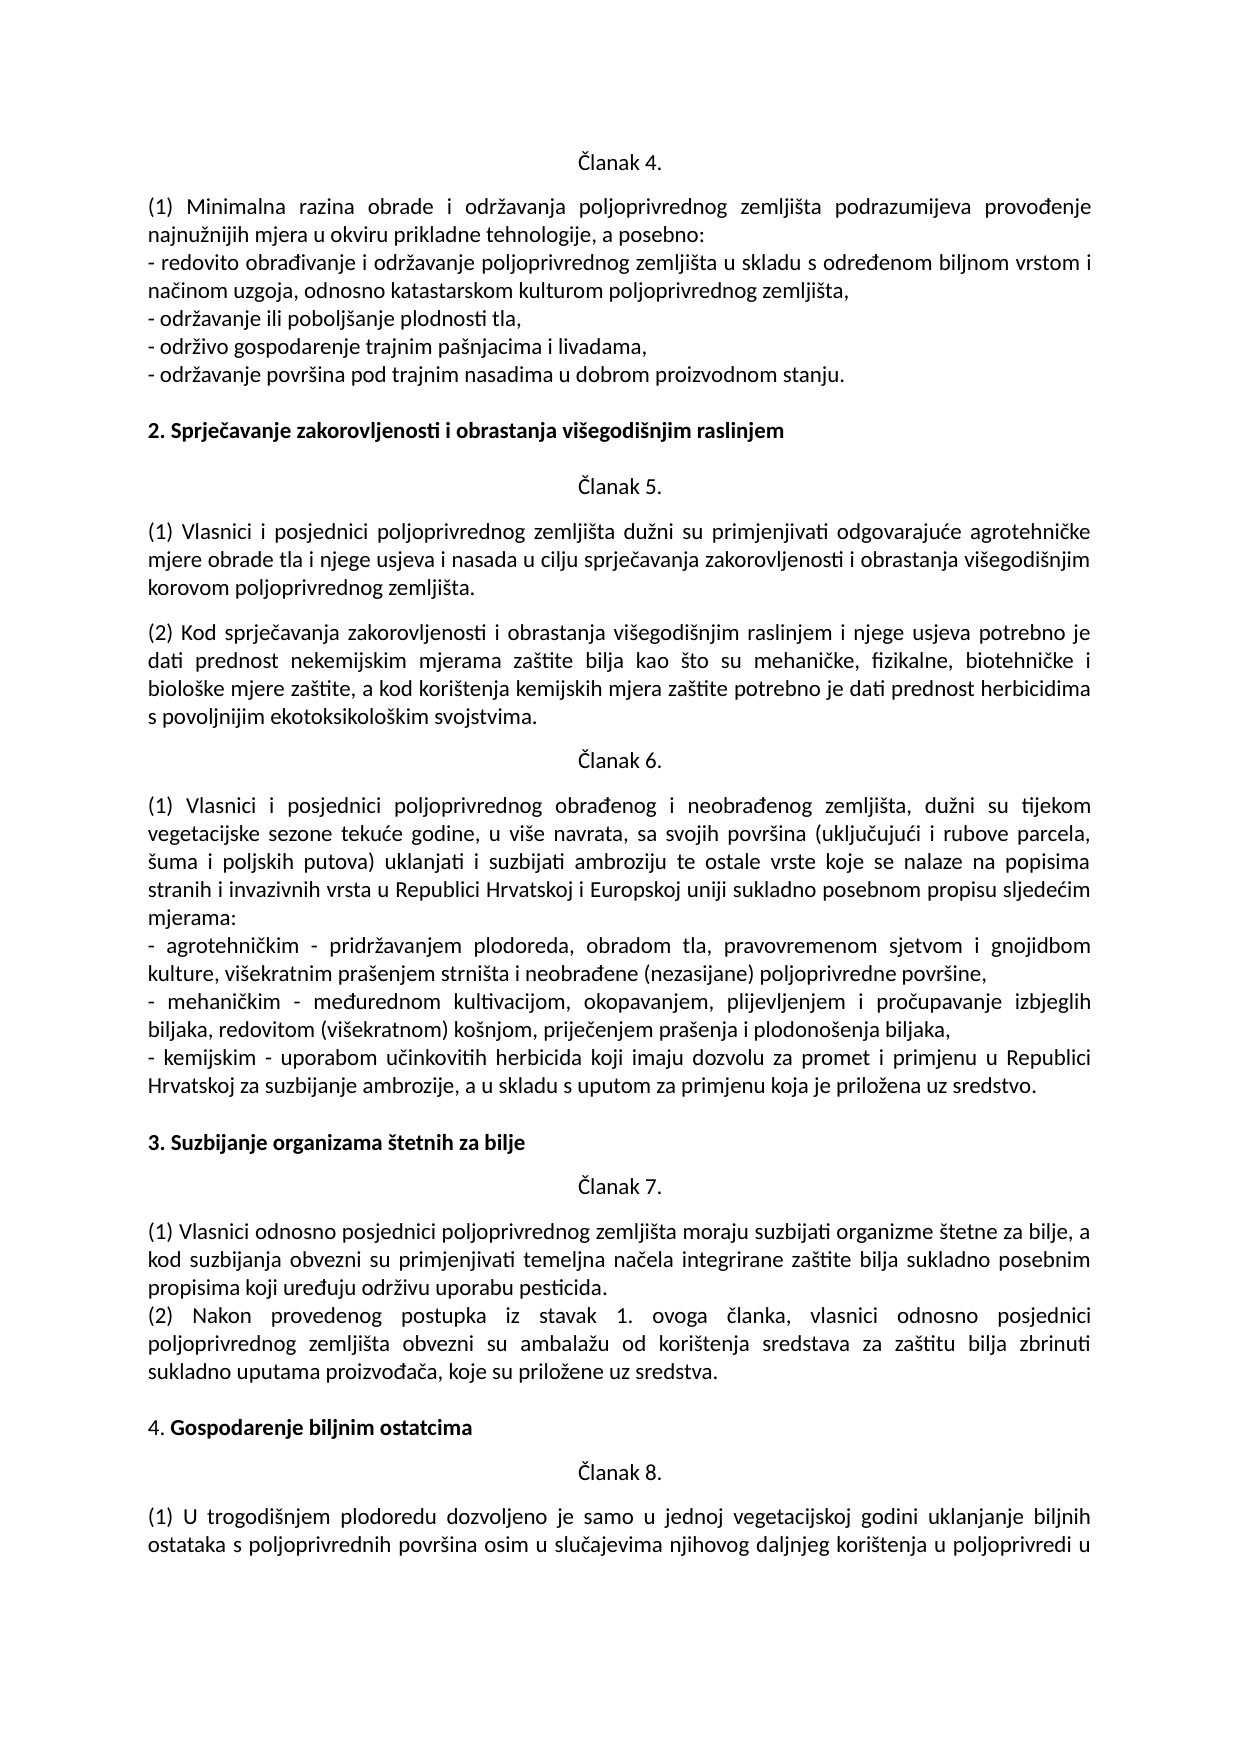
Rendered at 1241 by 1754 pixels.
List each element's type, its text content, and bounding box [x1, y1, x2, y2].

text 4. Gospodarenje biljnim ostatcima [148, 1413, 1093, 1441]
text (1) Vlasnici odnosno posjednici poljoprivrednog zemljišta moraju suzbijati organizme štetne za bilje, a kod suzbijanja obvezni su primjenjivati temeljna načela integrirane zaštite bilja sukladno posebnim propisima koji uređuju održivu uporabu pesticida. [148, 1217, 1093, 1301]
text - redovito obrađivanje i održavanje poljoprivrednog zemljišta u skladu s određenom biljnom vrstom i načinom uzgoja, odnosno katastarskom kulturom poljoprivrednog zemljišta, [148, 248, 1093, 304]
text - agrotehničkim - pridržavanjem plodoreda, obradom tla, pravovremenom sjetvom i gnojidbom kulture, višekratnim prašenjem strništa i neobrađene (nezasijane) poljoprivredne površine, [148, 931, 1093, 987]
text Članak 4. [148, 148, 1093, 176]
text (2) Nakon provedenog postupka iz stavak 1. ovoga članka, vlasnici odnosno posjednici poljoprivrednog zemljišta obvezni su ambalažu od korištenja sredstava za zaštitu bilja zbrinuti sukladno uputama proizvođača, koje su priložene uz sredstva. [148, 1301, 1093, 1385]
text - mehaničkim - međurednom kultivacijom, okopavanjem, plijevljenjem i pročupavanje izbjeglih biljaka, redovitom (višekratnom) košnjom, priječenjem prašenja i plodonošenja biljaka, [148, 987, 1093, 1043]
text - održavanje ili poboljšanje plodnosti tla, [148, 304, 1093, 332]
text Članak 7. [148, 1172, 1093, 1200]
text Članak 6. [148, 747, 1093, 775]
text (1) Vlasnici i posjednici poljoprivrednog zemljišta dužni su primjenjivati odgovarajuće agrotehničke mjere obrade tla i njege usjeva i nasada u cilju sprječavanja zakorovljenosti i obrastanja višegodišnjim korovom poljoprivrednog zemljišta. [148, 517, 1093, 601]
text (2) Kod sprječavanja zakorovljenosti i obrastanja višegodišnjim raslinjem i njege usjeva potrebno je dati prednost nekemijskim mjerama zaštite bilja kao što su mehaničke, fizikalne, biotehničke i biološke mjere zaštite, a kod korištenja kemijskih mjera zaštite potrebno je dati prednost herbicidima s povoljnijim ekotoksikološkim svojstvima. [148, 618, 1093, 730]
text Članak 5. [148, 472, 1093, 501]
text (1) Vlasnici i posjednici poljoprivrednog obrađenog i neobrađenog zemljišta, dužni su tijekom vegetacijske sezone tekuće godine, u više navrata, sa svojih površina (uključujući i rubove parcela, šuma i poljskih putova) uklanjati i suzbijati ambroziju te ostale vrste koje se nalaze na popisima stranih i invazivnih vrsta u Republici Hrvatskoj i Europskoj uniji sukladno posebnom propisu sljedećim mjerama: [148, 791, 1093, 931]
text - kemijskim - uporabom učinkovitih herbicida koji imaju dozvolu za promet i primjenu u Republici Hrvatskoj za suzbijanje ambrozije, a u skladu s uputom za primjenu koja je priložena uz sredstvo. [148, 1043, 1093, 1099]
text 2. Sprječavanje zakorovljenosti i obrastanja višegodišnjim raslinjem [148, 416, 1093, 444]
text (1) U trogodišnjem plodoredu dozvoljeno je samo u jednoj vegetacijskoj godini uklanjanje biljnih ostataka s poljoprivrednih površina osim u slučajevima njihovog daljnjeg korištenja u poljoprivredi u [148, 1502, 1093, 1558]
text (1) Minimalna razina obrade i održavanja poljoprivrednog zemljišta podrazumijeva provođenje najnužnijih mjera u okviru prikladne tehnologije, a posebno: [148, 192, 1093, 248]
text - održavanje površina pod trajnim nasadima u dobrom proizvodnom stanju. [148, 360, 1093, 388]
text 3. Suzbijanje organizama štetnih za bilje [148, 1128, 1093, 1156]
text - održivo gospodarenje trajnim pašnjacima i livadama, [148, 332, 1093, 360]
text Članak 8. [148, 1458, 1093, 1486]
